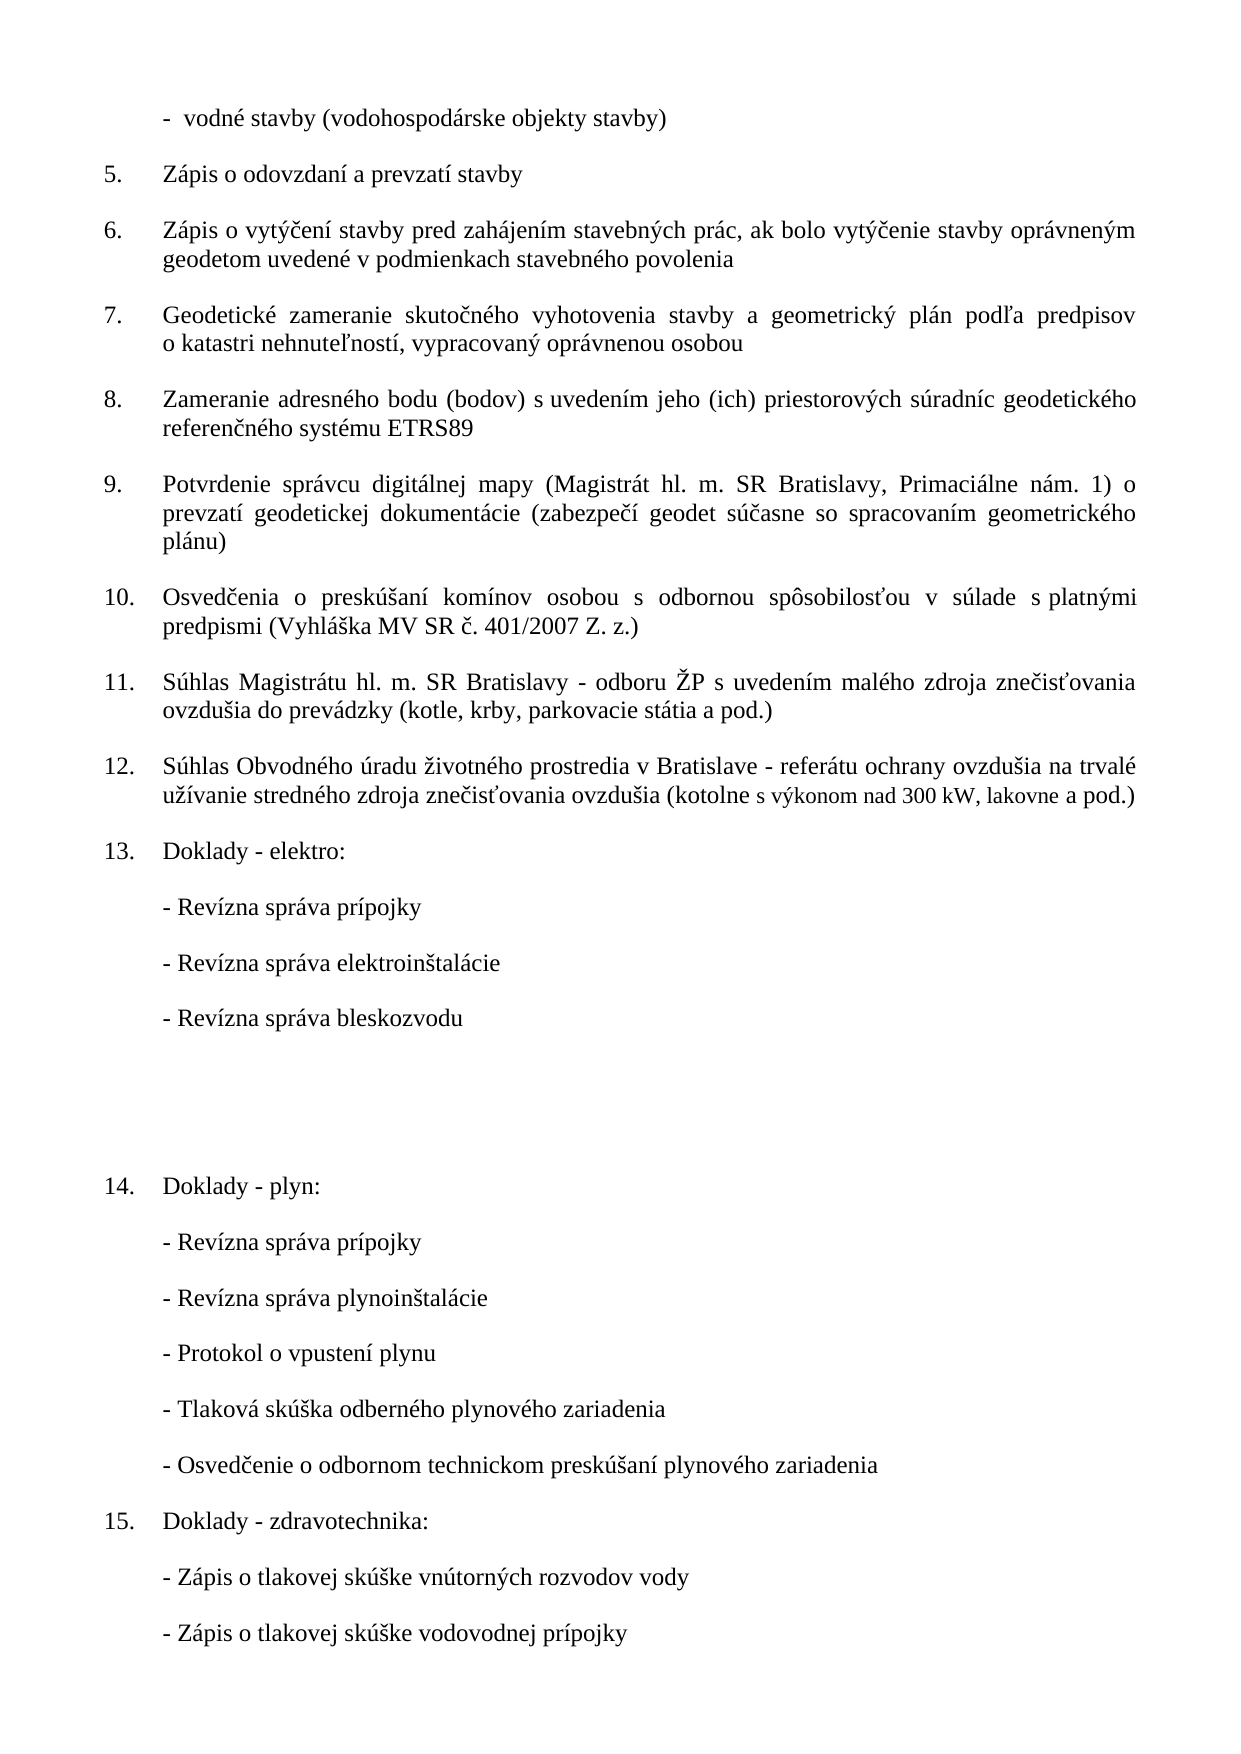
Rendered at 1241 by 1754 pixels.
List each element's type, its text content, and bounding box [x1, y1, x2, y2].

text 9. Potvrdenie správcu digitálnej mapy (Magistrát hl. m. SR Bratislavy, Primaciálne nám. 1) o prevzatí geodetickej dokumentácie (zabezpečí geodet súčasne so spracovaním geometrického plánu) [103, 469, 1137, 555]
text 11. Súhlas Magistrátu hl. m. SR Bratislavy - odboru ŽP s uvedením malého zdroja znečisťovania ovzdušia do prevádzky (kotle, krby, parkovacie státia a pod.) [103, 667, 1137, 724]
text 6. Zápis o vytýčení stavby pred zahájením stavebných prác, ak bolo vytýčenie stavby oprávneným geodetom uvedené v podmienkach stavebného povolenia [103, 215, 1137, 273]
text - Zápis o tlakovej skúške vnútorných rozvodov vody [162, 1562, 1137, 1591]
text - Revízna správa prípojky [162, 1227, 1137, 1256]
text - Revízna správa bleskozvodu [162, 1003, 1137, 1032]
text - Revízna správa elektroinštalácie [162, 948, 1137, 976]
text - Revízna správa prípojky [162, 892, 1137, 921]
text 12. Súhlas Obvodného úradu životného prostredia v Bratislave - referátu ochrany ovzdušia na trvalé užívanie stredného zdroja znečisťovania ovzdušia (kotolne s výkonom nad 300 kW, lakovne a pod.) [103, 751, 1137, 809]
text - vodné stavby (vodohospodárske objekty stavby) [162, 103, 1137, 132]
text - Osvedčenie o odbornom technickom preskúšaní plynového zariadenia [162, 1450, 1137, 1479]
text 10. Osvedčenia o preskúšaní komínov osobou s odbornou spôsobilosťou v súlade s platnými predpismi (Vyhláška MV SR č. 401/2007 Z. z.) [103, 582, 1137, 640]
text 14. Doklady - plyn: [103, 1171, 1137, 1200]
text 13. Doklady - elektro: [103, 836, 1137, 865]
text 15. Doklady - zdravotechnika: [103, 1506, 1137, 1535]
text 5. Zápis o odovzdaní a prevzatí stavby [103, 159, 1137, 188]
text - Protokol o vpustení plynu [162, 1338, 1137, 1367]
text - Zápis o tlakovej skúške vodovodnej prípojky [162, 1618, 1137, 1646]
text - Tlaková skúška odberného plynového zariadenia [162, 1394, 1137, 1423]
text - Revízna správa plynoinštalácie [162, 1283, 1137, 1311]
text 7. Geodetické zameranie skutočného vyhotovenia stavby a geometrický plán podľa predpisov o katastri nehnuteľností, vypracovaný oprávnenou osobou [103, 300, 1137, 357]
text 8. Zameranie adresného bodu (bodov) s uvedením jeho (ich) priestorových súradníc geodetického referenčného systému ETRS89 [103, 384, 1137, 442]
